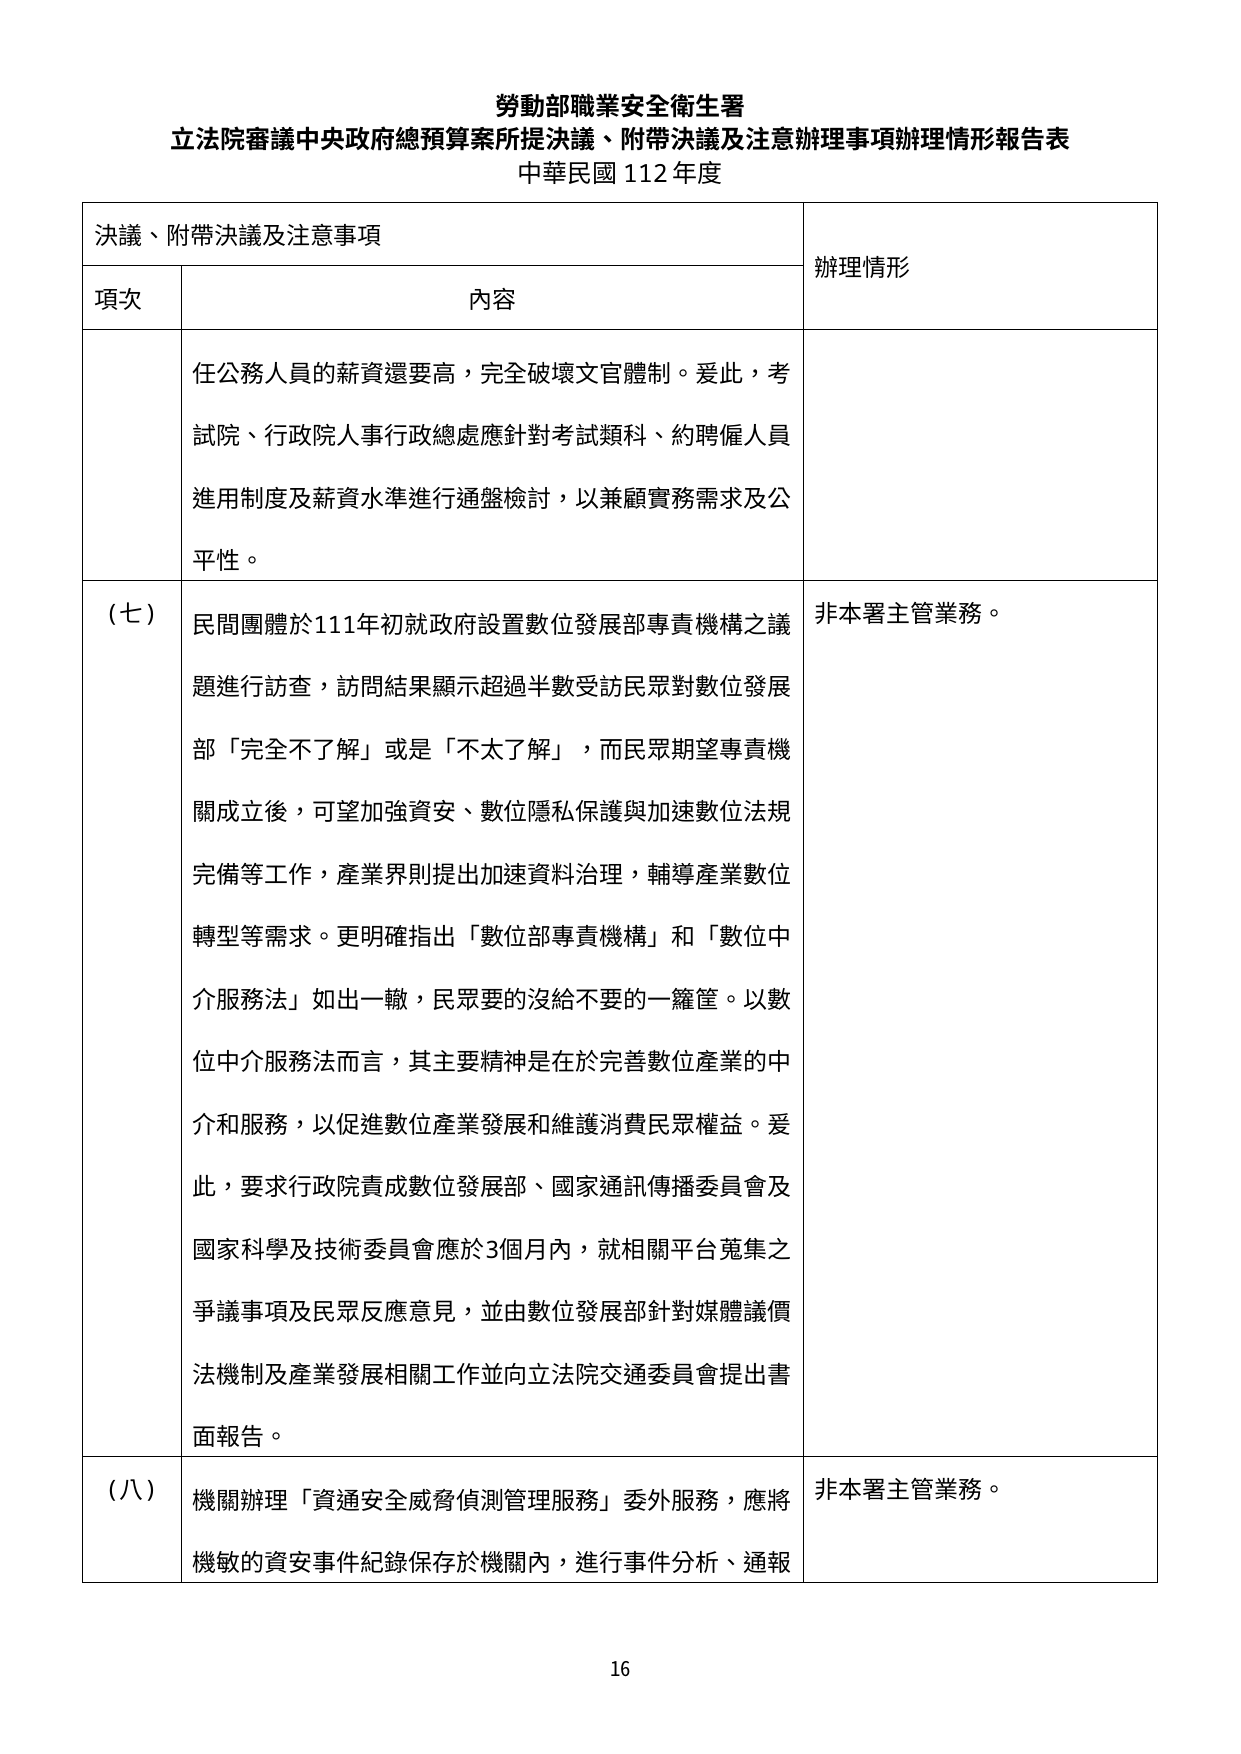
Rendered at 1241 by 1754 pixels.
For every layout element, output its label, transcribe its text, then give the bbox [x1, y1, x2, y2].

table_cell [804, 330, 1157, 580]
table_cell 民間團體於111年初就政府設置數位發展部專責機構之議題進行訪查，訪問結果顯示超過半數受訪民眾對數位發展部「完全不了解」或是「不太了解」，而民眾期望專責機關成立後，可望加強資安、數位隱私保護與加速數位法規完備等工作，產業界則提出加速資料治理，輔導產業數位轉型等需求。更明確指出「數位部專責機構」和「數位中介服務法」如出一轍，民眾要的沒給不要的一籮筐。以數位中介服務法而言，其主要精神是在於完善數位產業的中介和服務，以促進數位產業發展和維護消費民眾權益。爰此，要求行政院責成數位發展部、國家通訊傳播委員會及國家科學及技術委員會應於3個月內，就相關平台蒐集之爭議事項及民眾反應意見，並由數位發展部針對媒體議價法機制及產業發展相關工作並向立法院交通委員會提出書面報告。 [182, 581, 803, 1456]
table_cell 非本署主管業務。 [804, 581, 1157, 1456]
table_cell (七) [83, 581, 181, 1456]
table_cell (八) [83, 1457, 181, 1582]
table_header 辦理情形 [804, 203, 1157, 329]
table_cell 項次 [83, 266, 181, 329]
table_header 決議、附帶決議及注意事項 [83, 203, 803, 265]
table_cell 內容 [182, 266, 803, 329]
table_cell [83, 330, 181, 580]
table_cell 任公務人員的薪資還要高，完全破壞文官體制。爰此，考試院、行政院人事行政總處應針對考試類科、約聘僱人員進用制度及薪資水準進行通盤檢討，以兼顧實務需求及公平性。 [182, 330, 803, 580]
table_cell 非本署主管業務。 [804, 1457, 1157, 1582]
table_cell 機關辦理「資通安全威脅偵測管理服務」委外服務，應將機敏的資安事件紀錄保存於機關內，進行事件分析、通報 [182, 1457, 803, 1582]
